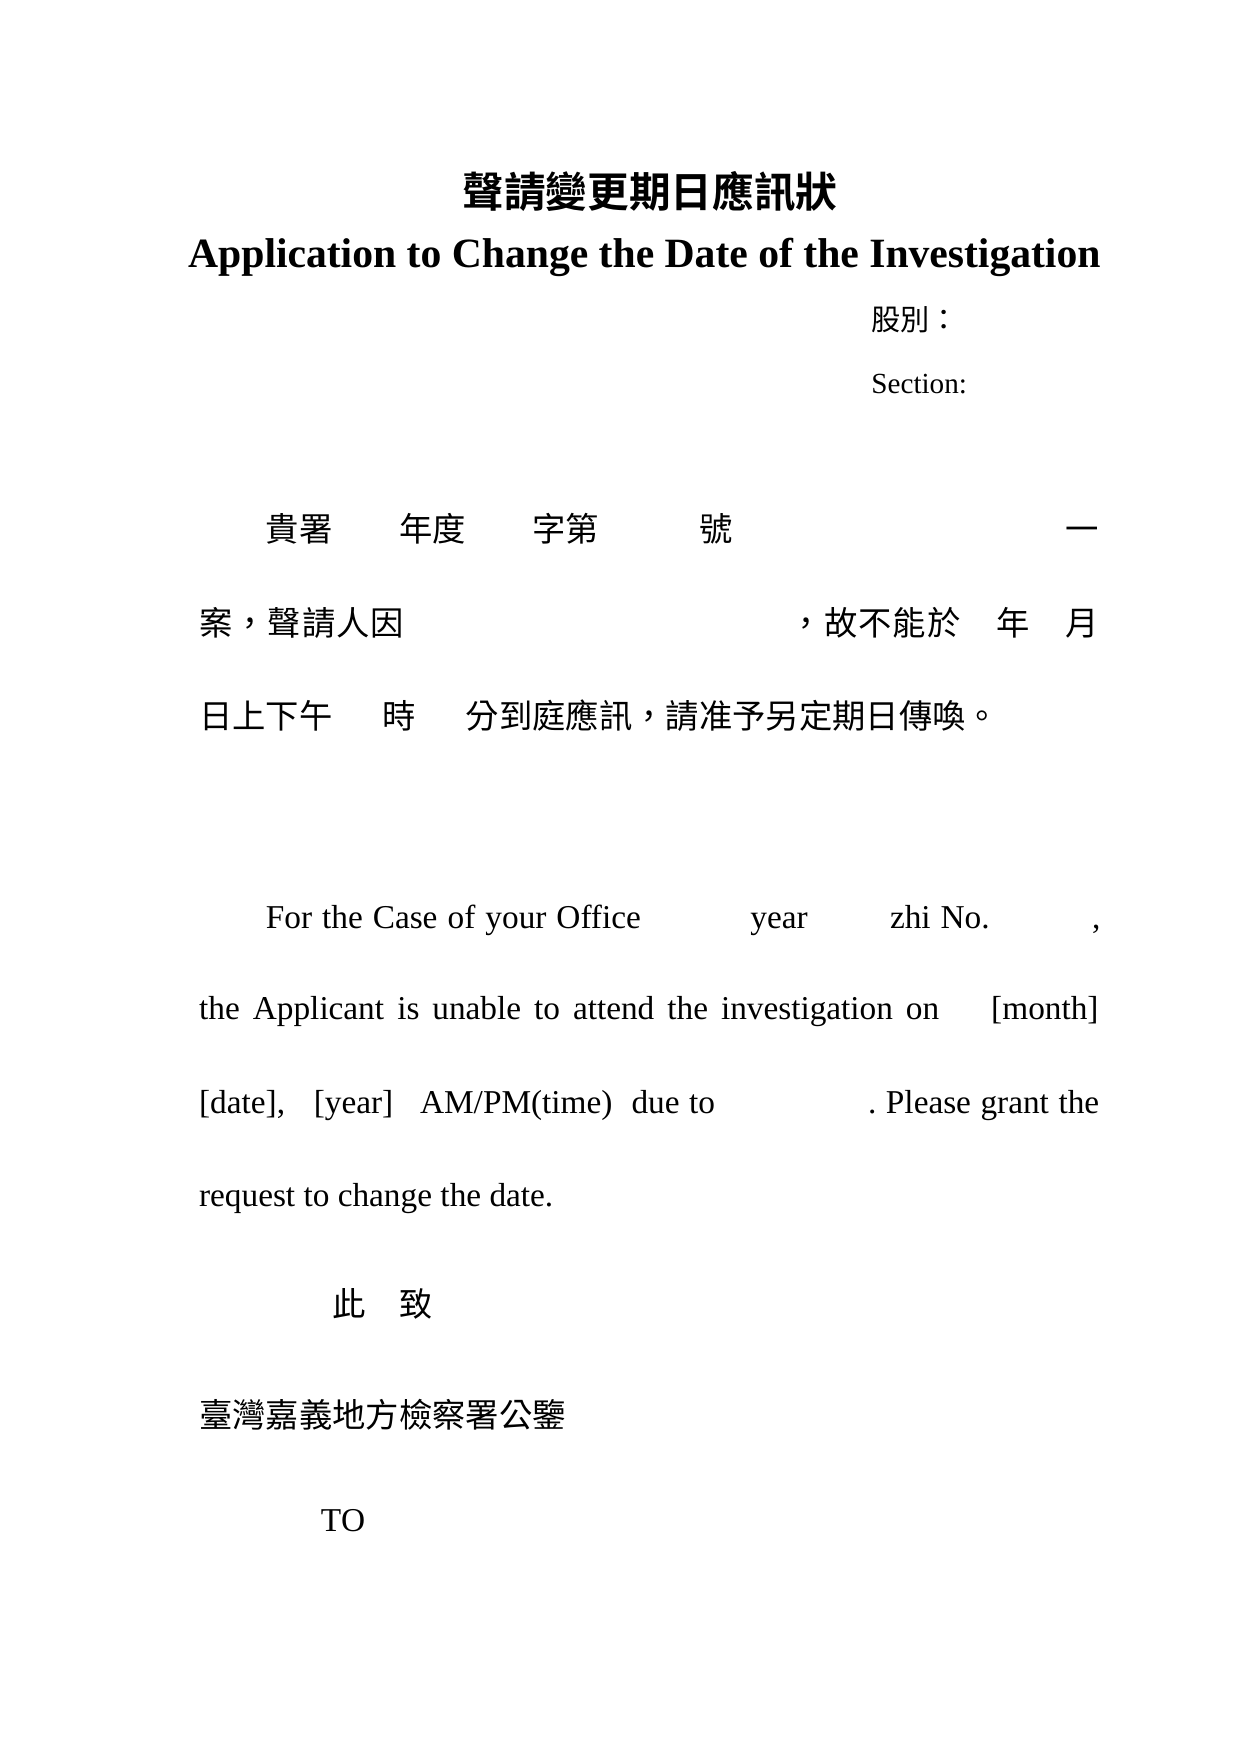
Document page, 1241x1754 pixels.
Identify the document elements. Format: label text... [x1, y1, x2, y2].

text 貴署 年度 字第 號 一案，聲請人因 ，故不能於 年 月 日上下午 時 分到庭應訊，請准予另定期日傳喚。 [199, 496, 1100, 746]
text For the Case of your Office year zhi No. , the Applicant is unable to attend the investigation on [month] [date], [year] AM/PM(time) due to . Please grant the request to change the date. [199, 882, 1100, 1226]
text 聲請變更期日應訊狀 [177, 158, 1122, 221]
text TO [254, 1485, 1122, 1548]
text 此 致 [199, 1270, 1100, 1333]
text 臺灣嘉義地方檢察署公鑒 [199, 1382, 1100, 1444]
text Application to Change the Date of the Investigation [177, 221, 1122, 283]
text 股別： [177, 283, 1122, 346]
text Section: [177, 346, 1122, 408]
